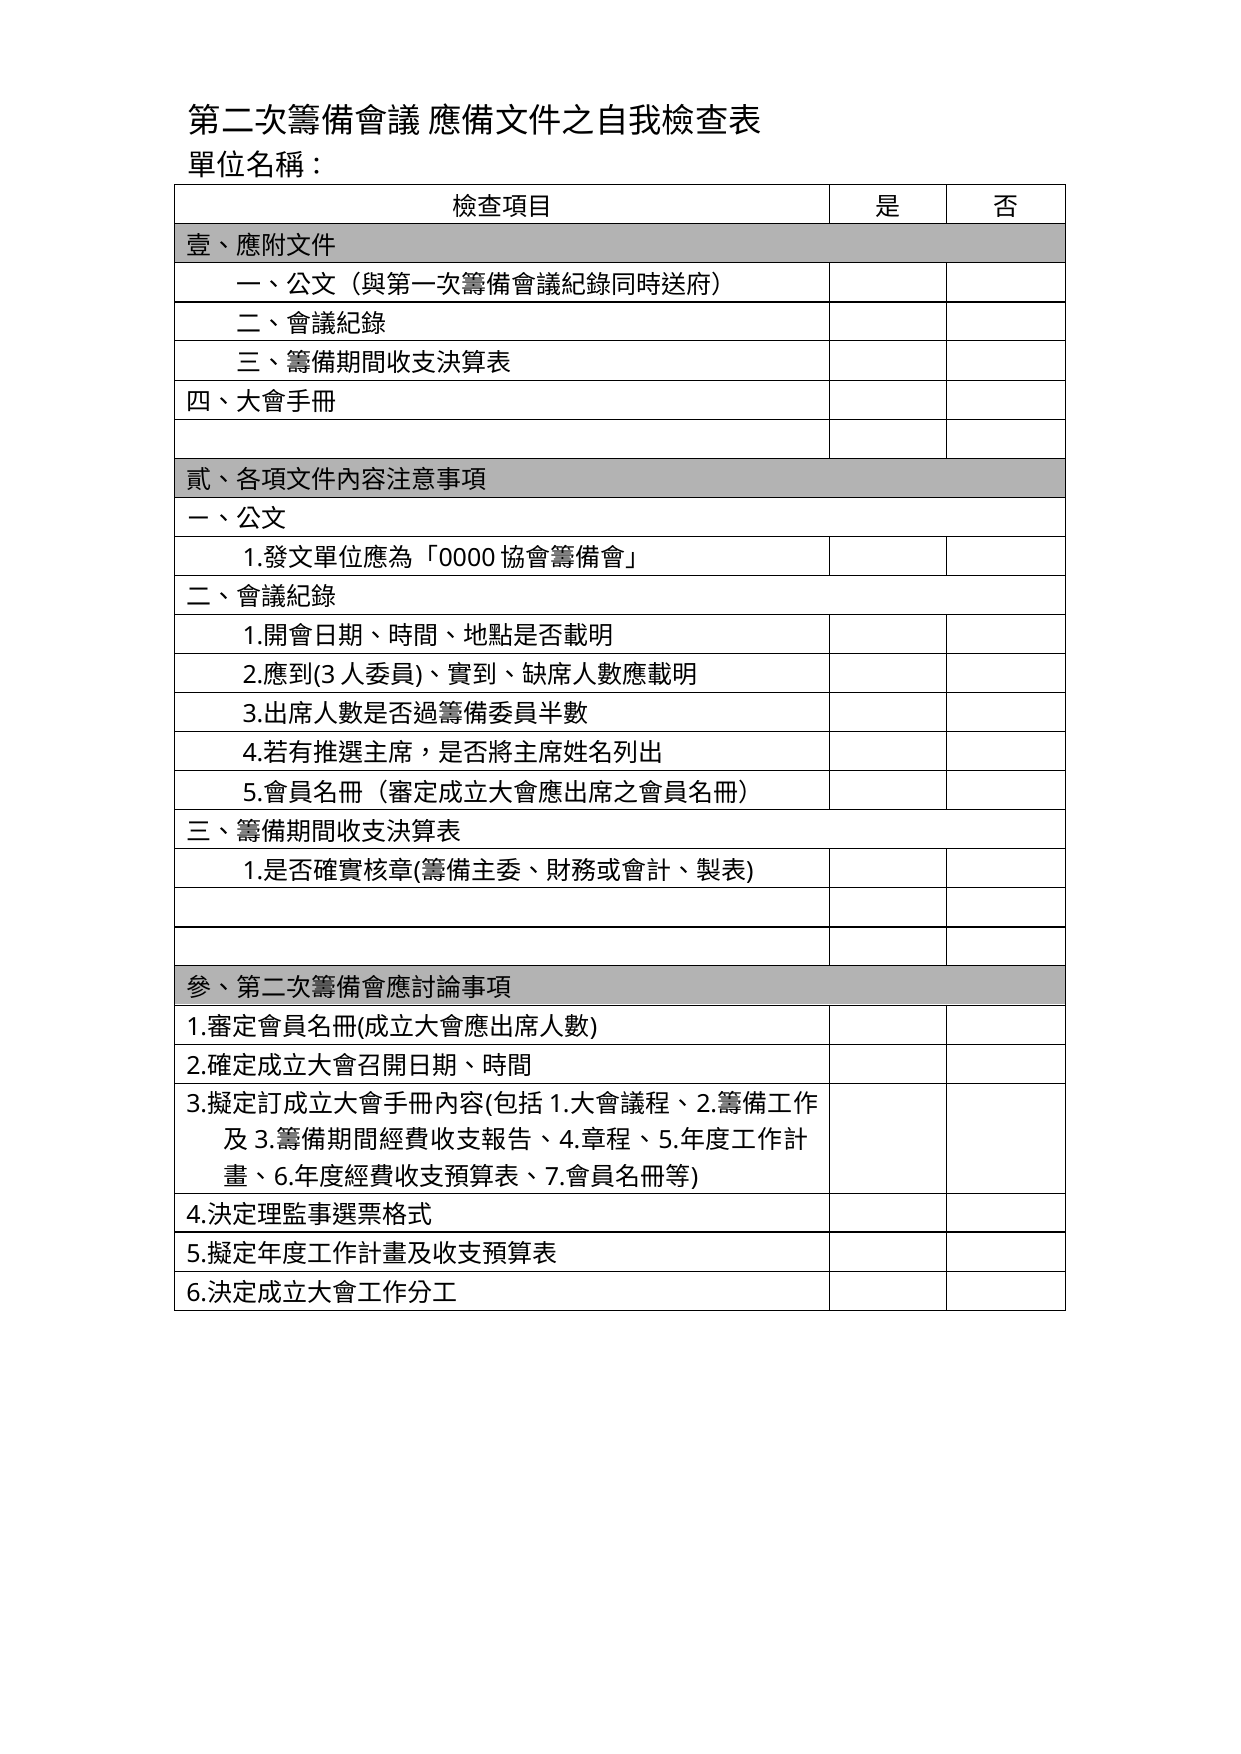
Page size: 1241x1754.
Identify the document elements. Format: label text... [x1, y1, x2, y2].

table_cell [947, 888, 1065, 926]
table_cell 2.應到(3人委員)、實到、缺席人數應載明 [175, 654, 829, 692]
table_cell [830, 420, 946, 458]
table_cell [947, 732, 1065, 770]
table_cell [947, 849, 1065, 887]
table_cell [947, 1045, 1065, 1083]
text 第二次籌備會議 應備文件之自我檢查表 [187, 94, 1053, 142]
table_cell [830, 1233, 946, 1271]
table_cell [175, 420, 829, 458]
table_cell [947, 537, 1065, 575]
table_cell [830, 1045, 946, 1083]
table_cell [947, 615, 1065, 653]
table_cell [947, 1084, 1065, 1192]
table_cell [947, 928, 1065, 965]
table_cell [830, 381, 946, 418]
table_cell 1.審定會員名冊(成立大會應出席人數) [175, 1006, 829, 1043]
table_cell 壹、應附文件 [175, 224, 1065, 262]
table_cell [947, 420, 1065, 458]
table_cell [830, 537, 946, 575]
table_cell 5.會員名冊（審定成立大會應出席之會員名冊） [175, 771, 829, 809]
table_cell 參、第二次籌備會應討論事項 [175, 966, 1065, 1004]
table_cell [830, 1006, 946, 1043]
table_cell ㄧ、公文 [175, 498, 1065, 536]
table_cell [830, 1084, 946, 1192]
table_cell [830, 654, 946, 692]
table_cell [175, 928, 829, 965]
table_cell 三、籌備期間收支決算表 [175, 810, 1065, 848]
table_cell [947, 1233, 1065, 1271]
table_cell [830, 771, 946, 809]
table_cell [830, 1272, 946, 1309]
table_cell 3.出席人數是否過籌備委員半數 [175, 693, 829, 731]
table_cell [830, 849, 946, 887]
table_cell 四、大會手冊 [175, 381, 829, 418]
table_cell 1.是否確實核章(籌備主委、財務或會計、製表) [175, 849, 829, 887]
table_cell [830, 341, 946, 379]
table_cell [830, 303, 946, 340]
table_cell 貳、各項文件內容注意事項 [175, 459, 1065, 497]
table_cell [830, 693, 946, 731]
table_cell 二、會議紀錄 [175, 303, 829, 340]
table_cell 三、籌備期間收支決算表 [175, 341, 829, 379]
table_cell 6.決定成立大會工作分工 [175, 1272, 829, 1309]
table_cell [947, 1194, 1065, 1231]
table_cell [947, 1006, 1065, 1043]
table_cell [947, 771, 1065, 809]
table_cell [175, 888, 829, 926]
table_cell [947, 303, 1065, 340]
table_cell 二、會議紀錄 [175, 576, 1065, 614]
table_cell 2.確定成立大會召開日期、時間 [175, 1045, 829, 1083]
table_header 否 [947, 185, 1065, 223]
table_cell 1.開會日期、時間、地點是否載明 [175, 615, 829, 653]
table_cell [830, 888, 946, 926]
table_cell [830, 615, 946, 653]
table_cell [947, 693, 1065, 731]
table_cell [947, 341, 1065, 379]
table_cell [947, 654, 1065, 692]
table_cell [830, 732, 946, 770]
table_cell [947, 263, 1065, 301]
text 單位名稱： [187, 142, 1053, 184]
table_cell 3.擬定訂成立大會手冊內容(包括1.大會議程、2.籌備工作及3.籌備期間經費收支報告、4.章程、5.年度工作計畫、6.年度經費收支預算表、7.會員名冊等) [175, 1084, 829, 1192]
table_cell 4.若有推選主席，是否將主席姓名列出 [175, 732, 829, 770]
table_cell 4.決定理監事選票格式 [175, 1194, 829, 1231]
table_cell 5.擬定年度工作計畫及收支預算表 [175, 1233, 829, 1271]
table_cell [947, 1272, 1065, 1309]
table_cell 一、公文（與第一次籌備會議紀錄同時送府） [175, 263, 829, 301]
table_header 檢查項目 [175, 185, 829, 223]
table_header 是 [830, 185, 946, 223]
table_cell [830, 263, 946, 301]
table_cell [830, 1194, 946, 1231]
table_cell [830, 928, 946, 965]
table_cell 1.發文單位應為「0000協會籌備會」 [175, 537, 829, 575]
table_cell [947, 381, 1065, 418]
